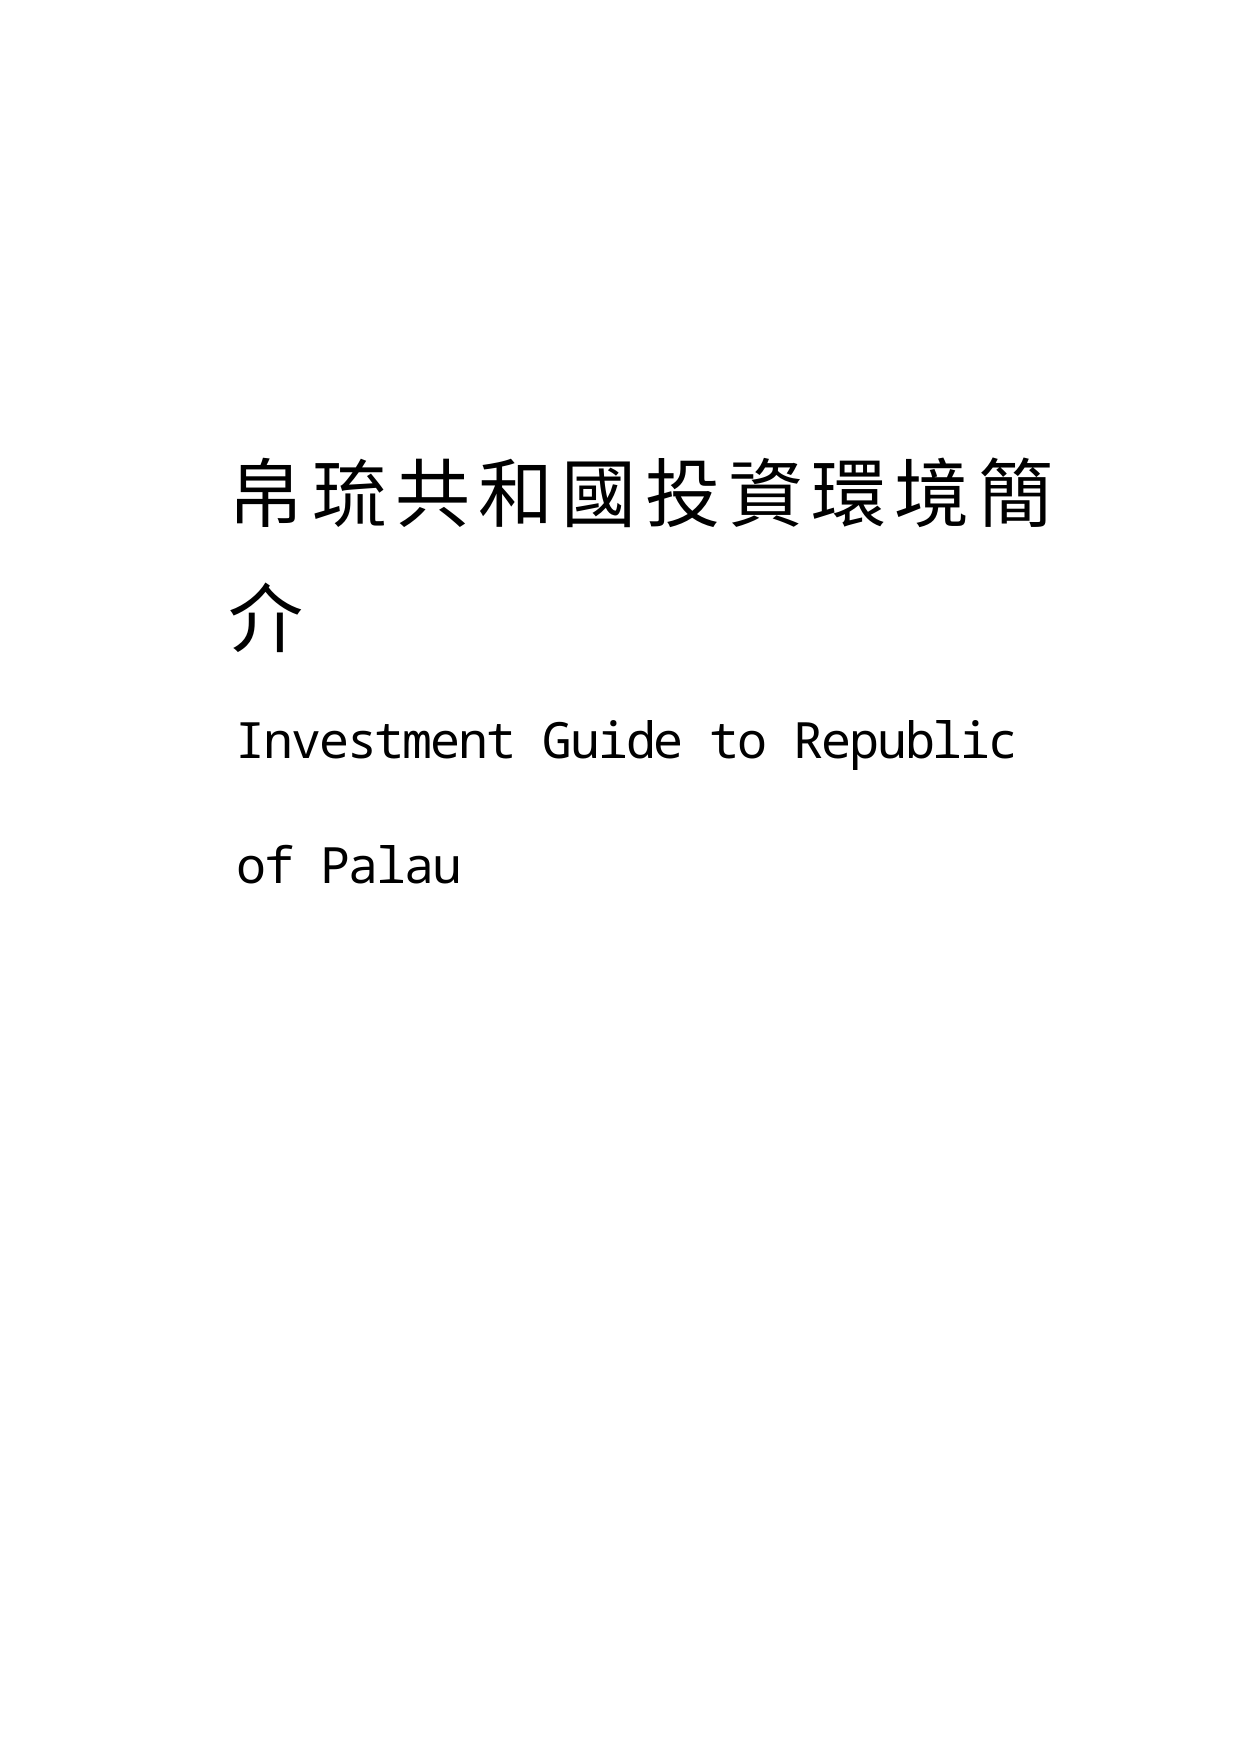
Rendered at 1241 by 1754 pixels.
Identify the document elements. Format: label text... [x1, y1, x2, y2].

table_cell 帛琉共和國投資環境簡介 Investment Guide to Republic of Palau [183, 416, 1068, 916]
table_header [183, 281, 1068, 416]
